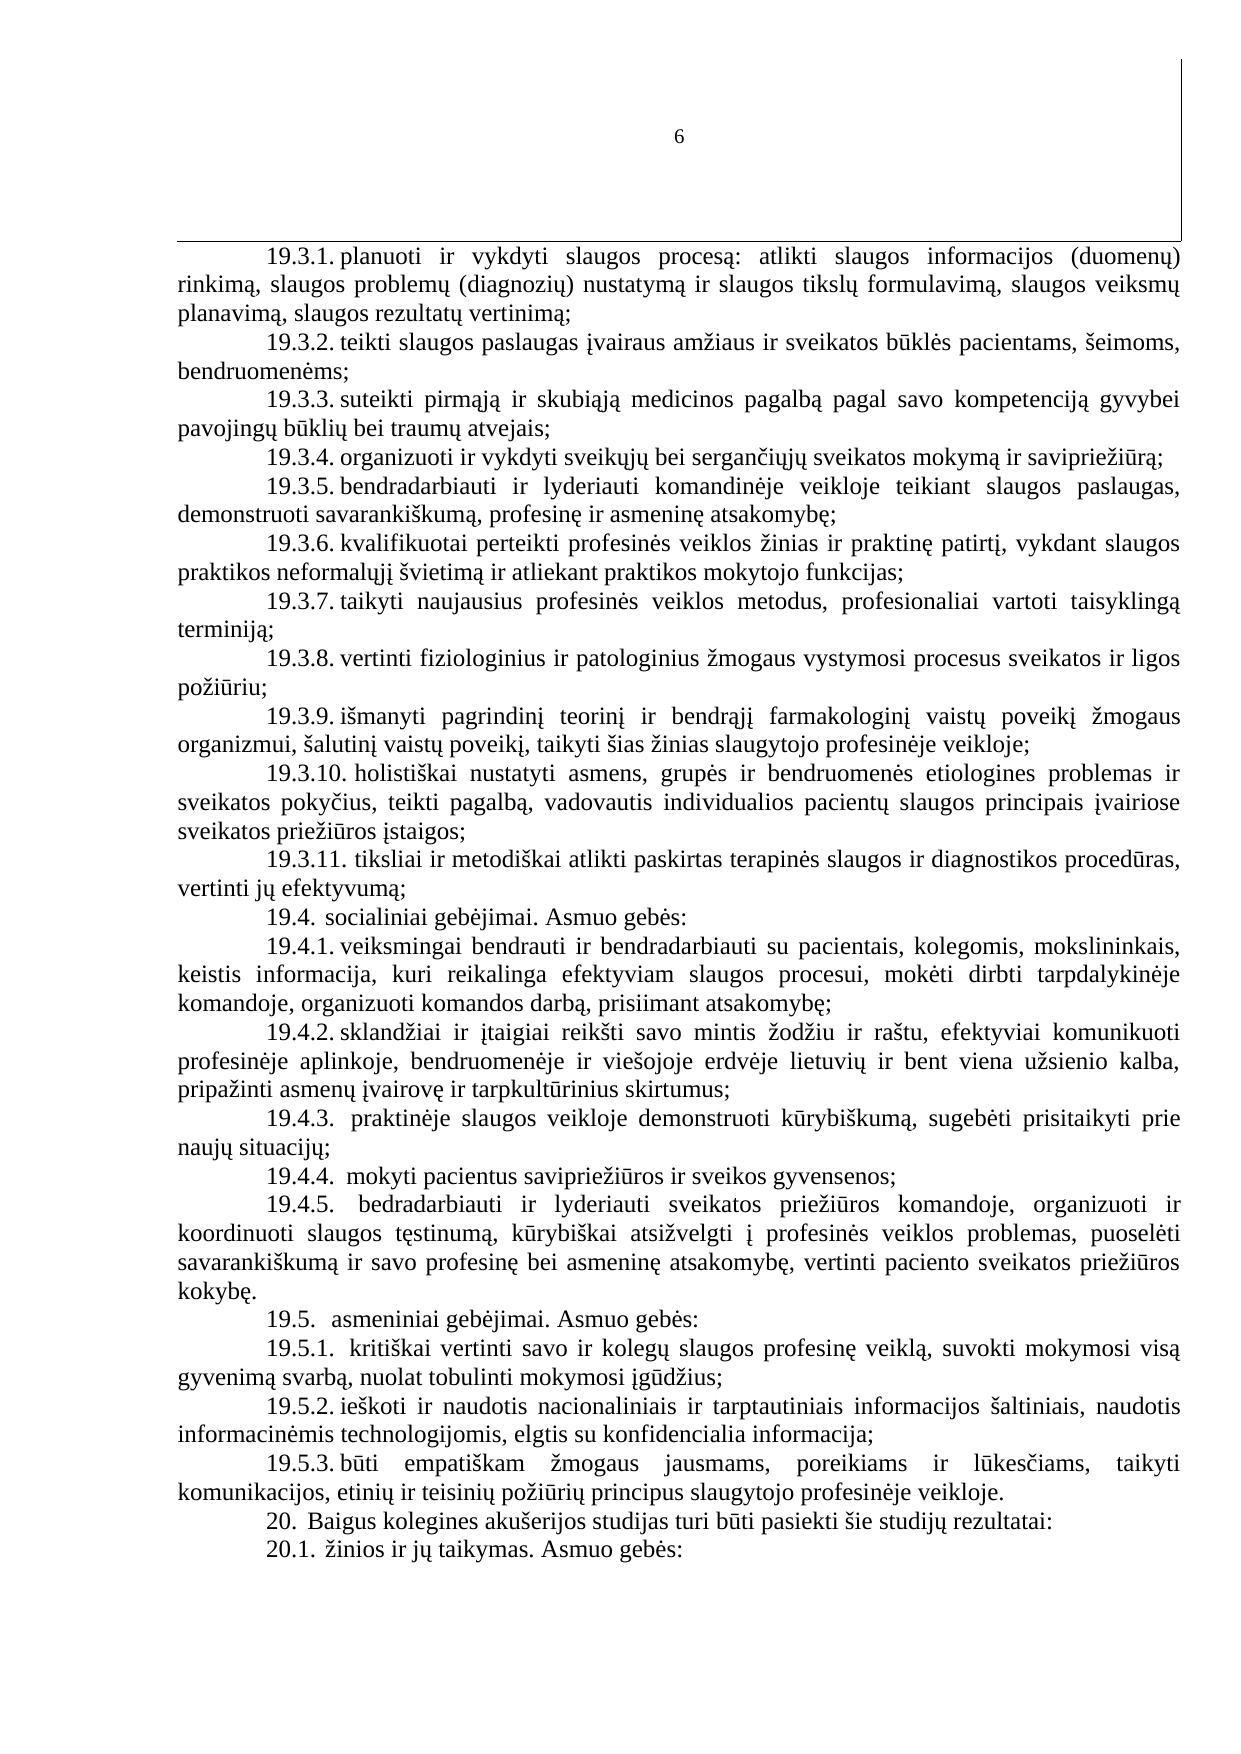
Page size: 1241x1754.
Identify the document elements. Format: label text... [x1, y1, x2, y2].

text 19.3.7. taikyti naujausius profesinės veiklos metodus, profesionaliai vartoti taisyklingą terminiją; [177, 586, 1181, 643]
text 19.4.2. sklandžiai ir įtaigiai reikšti savo mintis žodžiu ir raštu, efektyviai komunikuoti profesinėje aplinkoje, bendruomenėje ir viešojoje erdvėje lietuvių ir bent viena užsienio kalba, pripažinti asmenų įvairovę ir tarpkultūrinius skirtumus; [177, 1017, 1181, 1103]
text 19.3.11. tiksliai ir metodiškai atlikti paskirtas terapinės slaugos ir diagnostikos procedūras, vertinti jų efektyvumą; [177, 844, 1181, 902]
text 19.5.2. ieškoti ir naudotis nacionaliniais ir tarptautiniais informacijos šaltiniais, naudotis informacinėmis technologijomis, elgtis su konfidencialia informacija; [177, 1391, 1181, 1448]
text 19.3.9. išmanyti pagrindinį teorinį ir bendrąjį farmakologinį vaistų poveikį žmogaus organizmui, šalutinį vaistų poveikį, taikyti šias žinias slaugytojo profesinėje veikloje; [177, 701, 1181, 758]
text 19.3.6. kvalifikuotai perteikti profesinės veiklos žinias ir praktinę patirtį, vykdant slaugos praktikos neformalųjį švietimą ir atliekant praktikos mokytojo funkcijas; [177, 528, 1181, 586]
text 19.3.10. holistiškai nustatyti asmens, grupės ir bendruomenės etiologines problemas ir sveikatos pokyčius, teikti pagalbą, vadovautis individualios pacientų slaugos principais įvairiose sveikatos priežiūros įstaigos; [177, 758, 1181, 844]
text 20.1. žinios ir jų taikymas. Asmuo gebės: [177, 1534, 1181, 1563]
text 20. Baigus kolegines akušerijos studijas turi būti pasiekti šie studijų rezultatai: [177, 1506, 1181, 1534]
text 19.3.3. suteikti pirmąją ir skubiąją medicinos pagalbą pagal savo kompetenciją gyvybei pavojingų būklių bei traumų atvejais; [177, 384, 1181, 442]
text 19.3.5. bendradarbiauti ir lyderiauti komandinėje veikloje teikiant slaugos paslaugas, demonstruoti savarankiškumą, profesinę ir asmeninę atsakomybę; [177, 471, 1181, 528]
text 19.4. socialiniai gebėjimai. Asmuo gebės: [177, 902, 1181, 931]
text 19.3.1. planuoti ir vykdyti slaugos procesą: atlikti slaugos informacijos (duomenų) rinkimą, slaugos problemų (diagnozių) nustatymą ir slaugos tikslų formulavimą, slaugos veiksmų planavimą, slaugos rezultatų vertinimą; [177, 241, 1181, 327]
text 19.5.3. būti empatiškam žmogaus jausmams, poreikiams ir lūkesčiams, taikyti komunikacijos, etinių ir teisinių požiūrių principus slaugytojo profesinėje veikloje. [177, 1448, 1181, 1506]
text 19.3.8. vertinti fiziologinius ir patologinius žmogaus vystymosi procesus sveikatos ir ligos požiūriu; [177, 643, 1181, 701]
text 19.3.2. teikti slaugos paslaugas įvairaus amžiaus ir sveikatos būklės pacientams, šeimoms, bendruomenėms; [177, 327, 1181, 384]
text 19.4.3. praktinėje slaugos veikloje demonstruoti kūrybiškumą, sugebėti prisitaikyti prie naujų situacijų; [177, 1103, 1181, 1161]
text 19.5. asmeniniai gebėjimai. Asmuo gebės: [177, 1304, 1181, 1333]
text 19.3.4. organizuoti ir vykdyti sveikųjų bei sergančiųjų sveikatos mokymą ir savipriežiūrą; [177, 442, 1181, 471]
text 19.4.4. mokyti pacientus savipriežiūros ir sveikos gyvensenos; [177, 1161, 1181, 1189]
text 19.5.1. kritiškai vertinti savo ir kolegų slaugos profesinę veiklą, suvokti mokymosi visą gyvenimą svarbą, nuolat tobulinti mokymosi įgūdžius; [177, 1333, 1181, 1391]
text 19.4.5. bedradarbiauti ir lyderiauti sveikatos priežiūros komandoje, organizuoti ir koordinuoti slaugos tęstinumą, kūrybiškai atsižvelgti į profesinės veiklos problemas, puoselėti savarankiškumą ir savo profesinę bei asmeninę atsakomybę, vertinti paciento sveikatos priežiūros kokybę. [177, 1189, 1181, 1304]
text 19.4.1. veiksmingai bendrauti ir bendradarbiauti su pacientais, kolegomis, mokslininkais, keistis informacija, kuri reikalinga efektyviam slaugos procesui, mokėti dirbti tarpdalykinėje komandoje, organizuoti komandos darbą, prisiimant atsakomybę; [177, 931, 1181, 1017]
